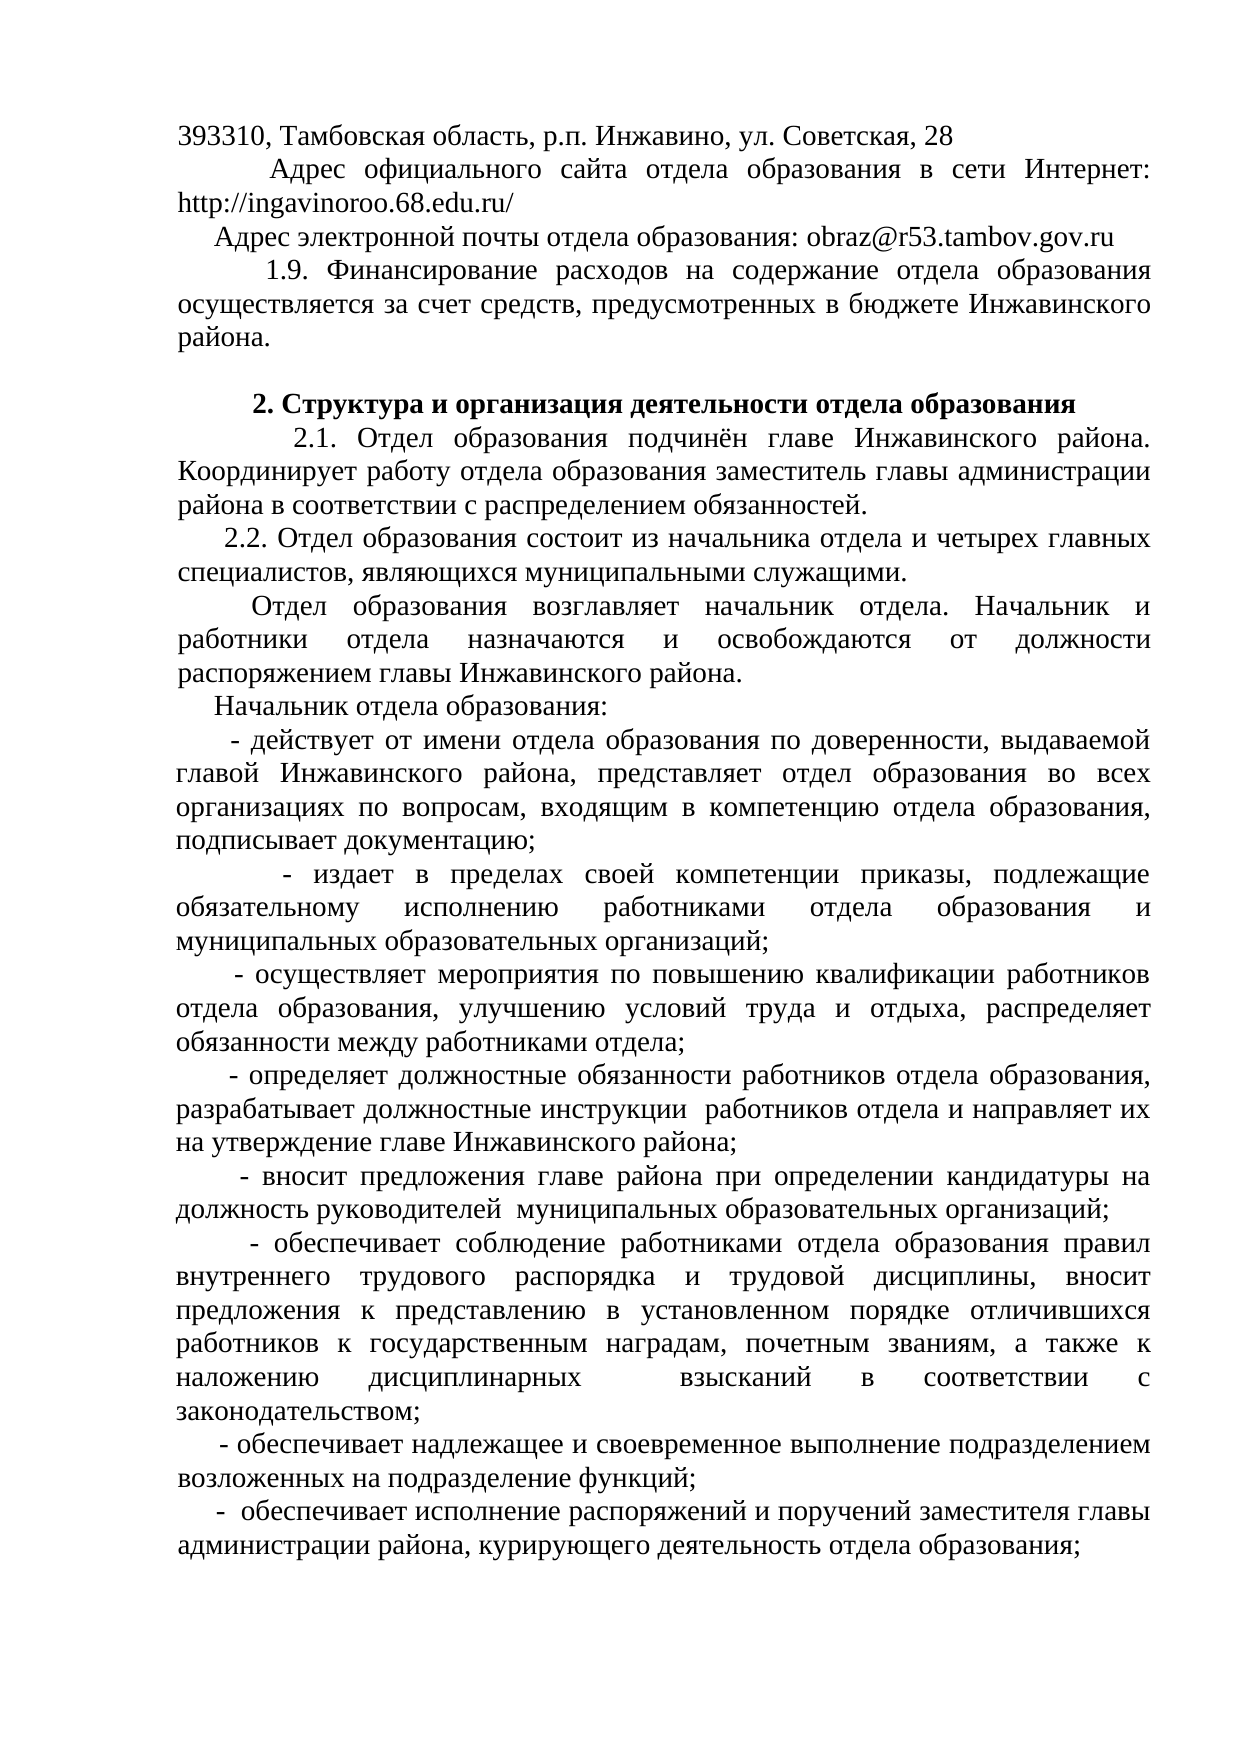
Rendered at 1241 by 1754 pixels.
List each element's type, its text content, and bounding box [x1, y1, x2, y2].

text 2.1. Отдел образования подчинён главе Инжавинского района. Координирует работу отдела образования заместитель главы администрации района в соответствии с распределением обязанностей. [177, 420, 1152, 521]
text Адрес электронной почты отдела образования: obraz@r53.tambov.gov.ru [177, 219, 1152, 252]
text - определяет должностные обязанности работников отдела образования, разрабатывает должностные инструкции работников отдела и направляет их на утверждение главе Инжавинского района; [176, 1057, 1152, 1158]
text 1.9. Финансирование расходов на содержание отдела образования осуществляется за счет средств, предусмотренных в бюджете Инжавинского района. [177, 252, 1152, 353]
text Отдел образования возглавляет начальник отдела. Начальник и работники отдела назначаются и освобождаются от должности распоряжением главы Инжавинского района. [177, 588, 1152, 688]
text - обеспечивает надлежащее и своевременное выполнение подразделением возложенных на подразделение функций; [177, 1426, 1152, 1493]
text 2. Структура и организация деятельности отдела образования [177, 386, 1152, 420]
text 2.2. Отдел образования состоит из начальника отдела и четырех главных специалистов, являющихся муниципальными служащими. [177, 521, 1152, 588]
text - действует от имени отдела образования по доверенности, выдаваемой главой Инжавинского района, представляет отдел образования во всех организациях по вопросам, входящим в компетенцию отдела образования, подписывает документацию; [176, 722, 1152, 856]
text - издает в пределах своей компетенции приказы, подлежащие обязательному исполнению работниками отдела образования и муниципальных образовательных организаций; [176, 856, 1152, 957]
text - обеспечивает исполнение распоряжений и поручений заместителя главы администрации района, курирующего деятельность отдела образования; [177, 1493, 1152, 1560]
text Адрес официального сайта отдела образования в сети Интернет: http://ingavinoroo.68.edu.ru/ [177, 152, 1152, 219]
text 393310, Тамбовская область, р.п. Инжавино, ул. Советская, 28 [177, 118, 1152, 152]
text Начальник отдела образования: [177, 688, 1152, 722]
text - обеспечивает соблюдение работниками отдела образования правил внутреннего трудового распорядка и трудовой дисциплины, вносит предложения к представлению в установленном порядке отличившихся работников к государственным наградам, почетным званиям, а также к наложению дисциплинарных взысканий в соответствии с законодательством; [176, 1225, 1152, 1426]
text - вносит предложения главе района при определении кандидатуры на должность руководителей муниципальных образовательных организаций; [176, 1158, 1152, 1225]
text - осуществляет мероприятия по повышению квалификации работников отдела образования, улучшению условий труда и отдыха, распределяет обязанности между работниками отдела; [176, 957, 1152, 1057]
